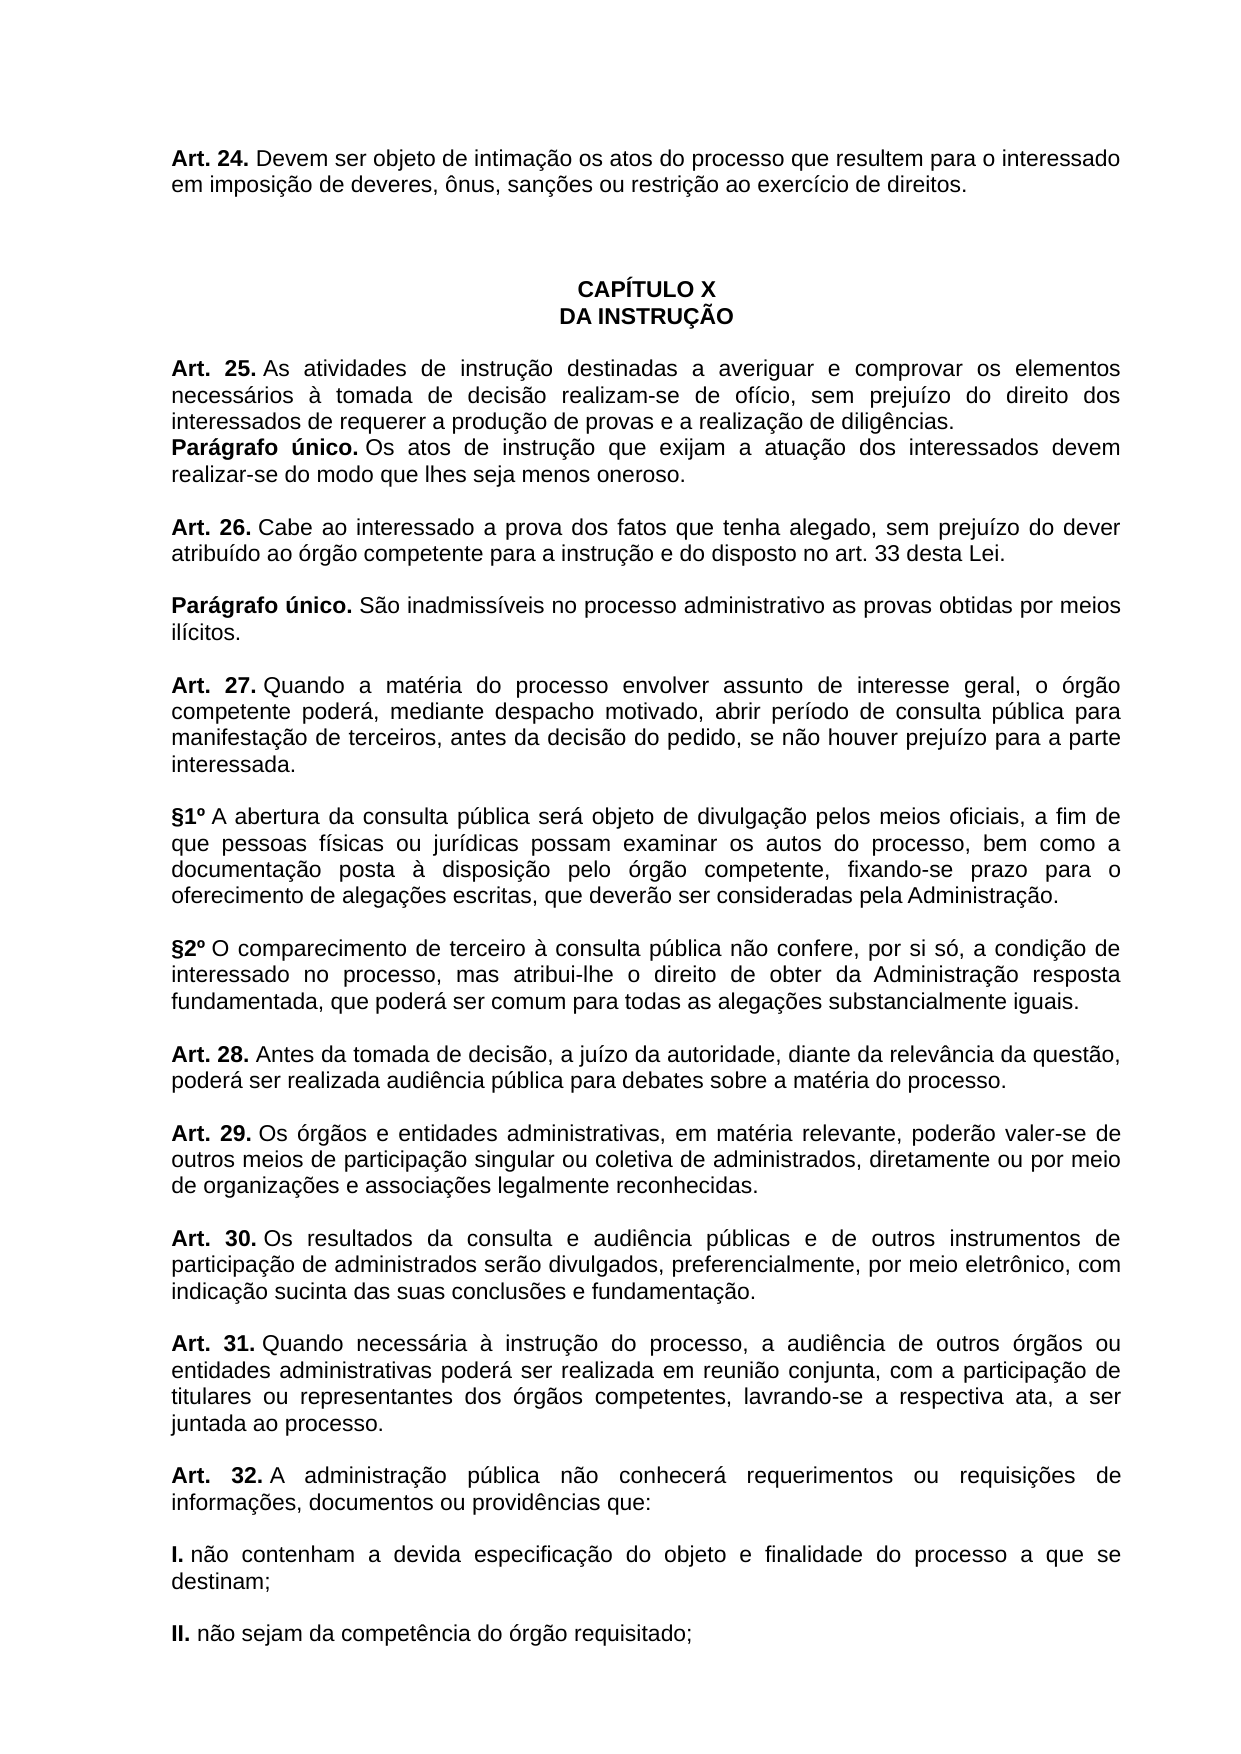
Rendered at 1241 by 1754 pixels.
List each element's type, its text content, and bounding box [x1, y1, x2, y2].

text §1º A abertura da consulta pública será objeto de divulgação pelos meios oficiais, a fim de que pessoas físicas ou jurídicas possam examinar os autos do processo, bem como a documentação posta à disposição pelo órgão competente, fixando-se prazo para o oferecimento de alegações escritas, que deverão ser consideradas pela Administração. [171, 777, 1122, 909]
text §2º O comparecimento de terceiro à consulta pública não confere, por si só, a condição de interessado no processo, mas atribui-lhe o direito de obter da Administração resposta fundamentada, que poderá ser comum para todas as alegações substancialmente iguais. [171, 909, 1122, 1014]
text Art. 27. Quando a matéria do processo envolver assunto de interesse geral, o órgão competente poderá, mediante despacho motivado, abrir período de consulta pública para manifestação de terceiros, antes da decisão do pedido, se não houver prejuízo para a parte interessada. [171, 645, 1122, 777]
text Art. 24. Devem ser objeto de intimação os atos do processo que resultem para o interessado em imposição de deveres, ônus, sanções ou restrição ao exercício de direitos. [171, 118, 1122, 197]
text II. não sejam da competência do órgão requisitado; [171, 1594, 1122, 1647]
text Art. 32. A administração pública não conhecerá requerimentos ou requisições de informações, documentos ou providências que: [171, 1436, 1122, 1515]
text CAPÍTULO X DA INSTRUÇÃO [171, 276, 1122, 329]
text Art. 25. As atividades de instrução destinadas a averiguar e comprovar os elementos necessários à tomada de decisão realizam-se de ofício, sem prejuízo do direito dos interessados de requerer a produção de provas e a realização de diligências. Parágrafo único. Os atos de instrução que exijam a atuação dos interessados devem realizar-se do modo que lhes seja menos oneroso. [171, 329, 1122, 487]
text Parágrafo único. São inadmissíveis no processo administrativo as provas obtidas por meios ilícitos. [171, 566, 1122, 645]
text Art. 31. Quando necessária à instrução do processo, a audiência de outros órgãos ou entidades administrativas poderá ser realizada em reunião conjunta, com a participação de titulares ou representantes dos órgãos competentes, lavrando-se a respectiva ata, a ser juntada ao processo. [171, 1304, 1122, 1436]
text I. não contenham a devida especificação do objeto e finalidade do processo a que se destinam; [171, 1515, 1122, 1594]
text Art. 26. Cabe ao interessado a prova dos fatos que tenha alegado, sem prejuízo do dever atribuído ao órgão competente para a instrução e do disposto no art. 33 desta Lei. [171, 487, 1122, 566]
text Art. 28. Antes da tomada de decisão, a juízo da autoridade, diante da relevância da questão, poderá ser realizada audiência pública para debates sobre a matéria do processo. [171, 1014, 1122, 1093]
text Art. 29. Os órgãos e entidades administrativas, em matéria relevante, poderão valer-se de outros meios de participação singular ou coletiva de administrados, diretamente ou por meio de organizações e associações legalmente reconhecidas. Art. 30. Os resultados da consulta e audiência públicas e de outros instrumentos de participação de administrados serão divulgados, preferencialmente, por meio eletrônico, com indicação sucinta das suas conclusões e fundamentação. [171, 1093, 1122, 1304]
